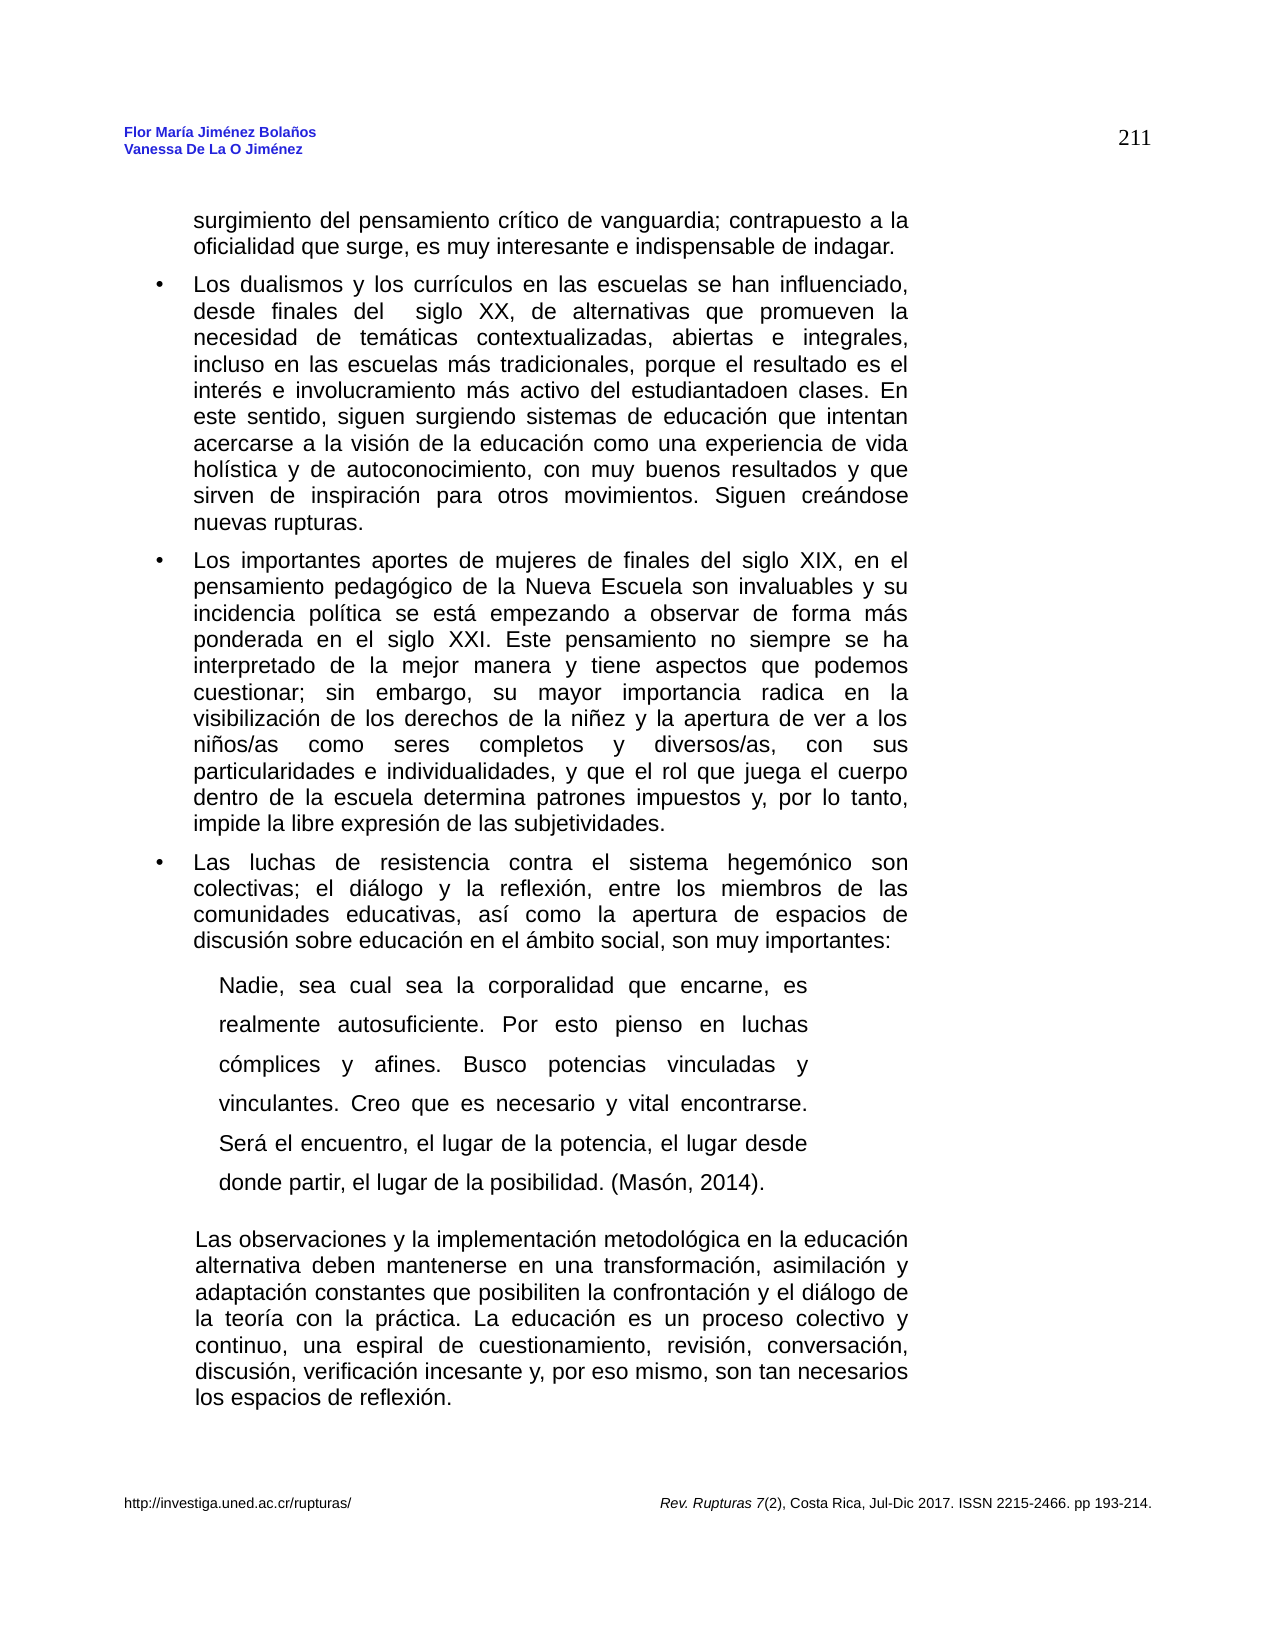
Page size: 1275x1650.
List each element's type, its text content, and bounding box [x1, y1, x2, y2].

list Los importantes aportes de mujeres de finales del siglo XIX, en el pensamiento pedagógico de la Nueva Escuela son invaluables y su incidencia política se está empezando a observar de forma más ponderada en el siglo XXI. Este pensamiento no siempre se ha interpretado de la mejor manera y tiene aspectos que podemos cuestionar; sin embargo, su mayor importancia radica en la visibilización de los derechos de la niñez y la apertura de ver a los niños/as como seres completos y diversos/as, con sus particularidades e individualidades, y que el rol que juega el cuerpo dentro de la escuela determina patrones impuestos y, por lo tanto, impide la libre expresión de las subjetividades. [156, 547, 909, 837]
list surgimiento del pensamiento crítico de vanguardia; contrapuesto a la oficialidad que surge, es muy interesante e indispensable de indagar. [156, 207, 909, 260]
text Nadie, sea cual sea la corporalidad que encarne, es realmente autosuficiente. Por esto pienso en luchas cómplices y afines. Busco potencias vinculadas y vinculantes. Creo que es necesario y vital encontrarse. Será el encuentro, el lugar de la potencia, el lugar desde donde partir, el lugar de la posibilidad. (Masón, 2014). [218, 972, 808, 1195]
list Las luchas de resistencia contra el sistema hegemónico son colectivas; el diálogo y la reflexión, entre los miembros de las comunidades educativas, así como la apertura de espacios de discusión sobre educación en el ámbito social, son muy importantes: [156, 848, 909, 954]
text Las observaciones y la implementación metodológica en la educación alternativa deben mantenerse en una transformación, asimilación y adaptación constantes que posibiliten la confrontación y el diálogo de la teoría con la práctica. La educación es un proceso colectivo y continuo, una espiral de cuestionamiento, revisión, conversación, discusión, verificación incesante y, por eso mismo, son tan necesarios los espacios de reflexión. [195, 1226, 909, 1411]
list Los dualismos y los currículos en las escuelas se han influenciado, desde finales del siglo XX, de alternativas que promueven la necesidad de temáticas contextualizadas, abiertas e integrales, incluso en las escuelas más tradicionales, porque el resultado es el interés e involucramiento más activo del estudiantadoen clases. En este sentido, siguen surgiendo sistemas de educación que intentan acercarse a la visión de la educación como una experiencia de vida holística y de autoconocimiento, con muy buenos resultados y que sirven de inspiración para otros movimientos. Siguen creándose nuevas rupturas. [156, 271, 909, 535]
